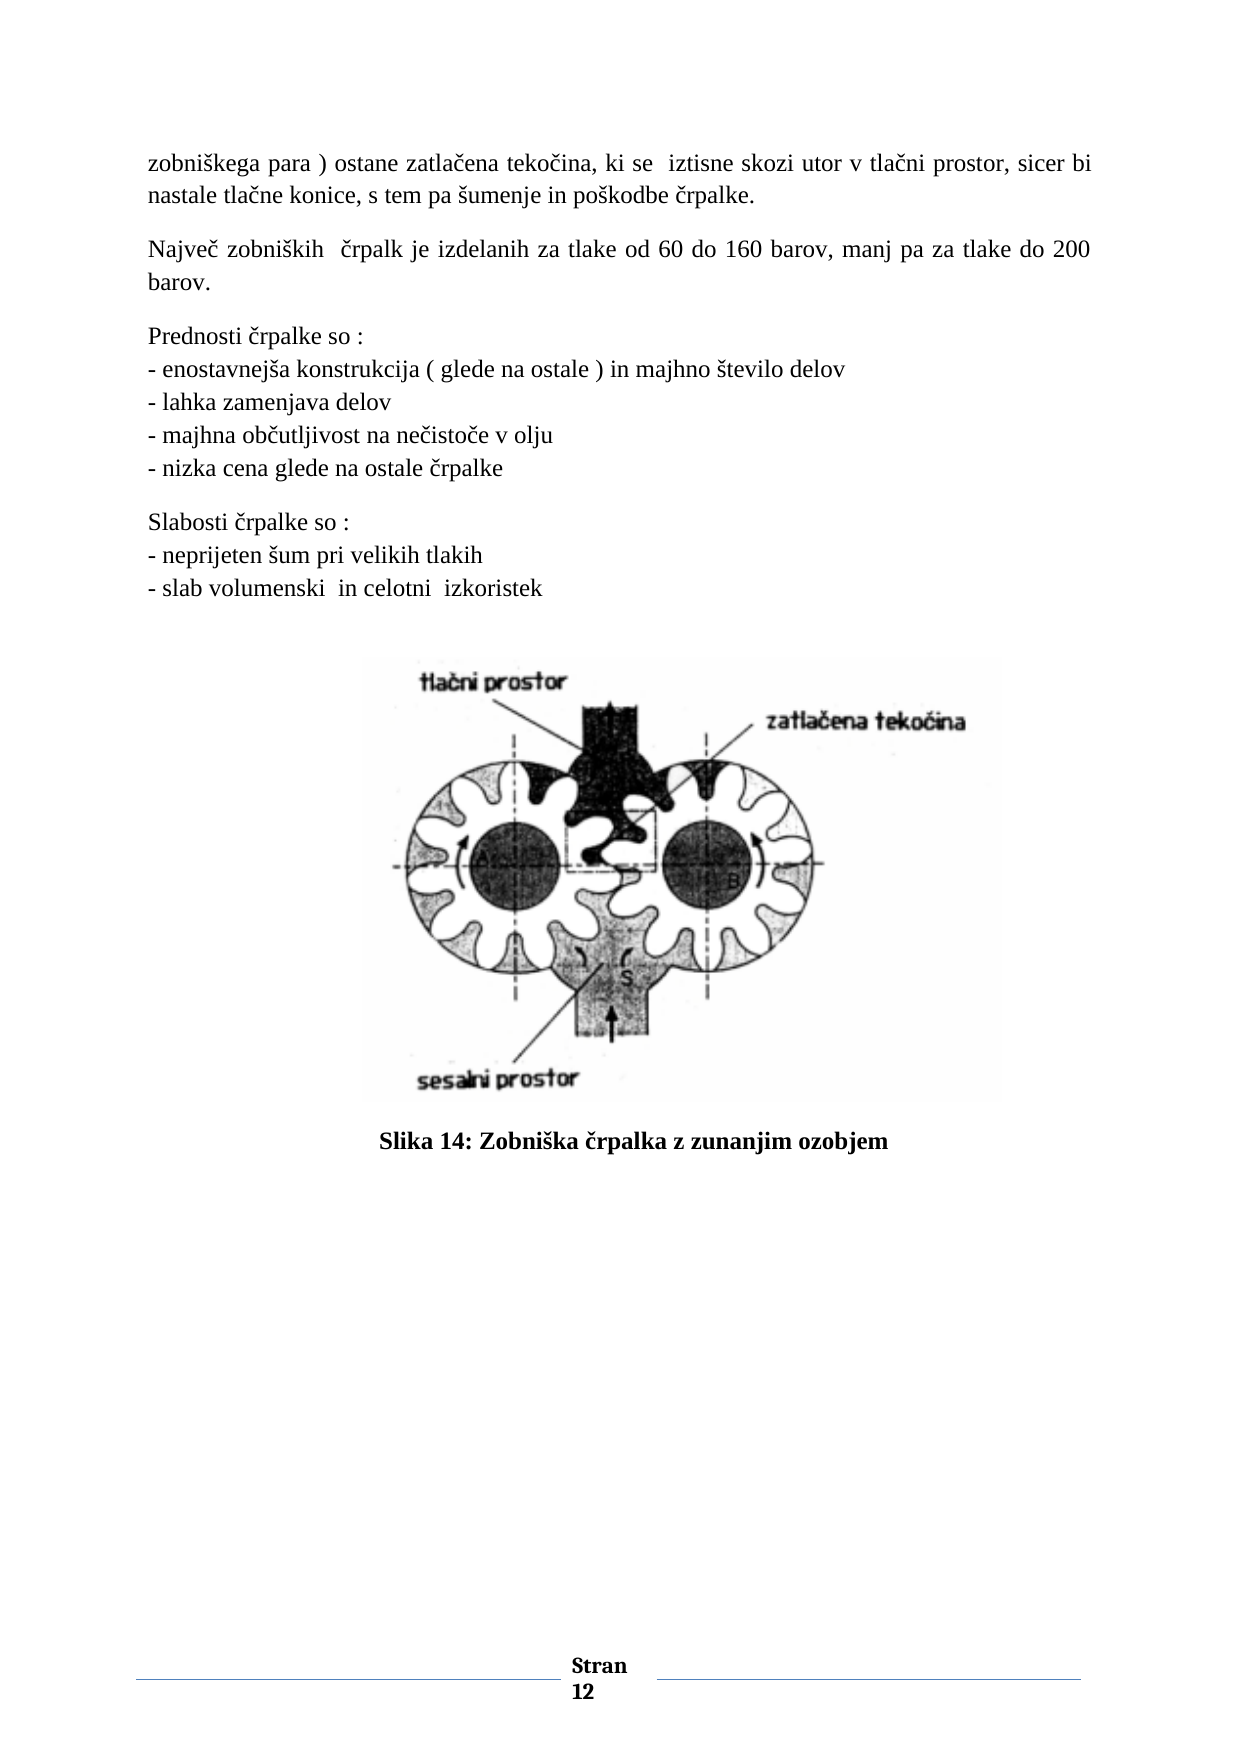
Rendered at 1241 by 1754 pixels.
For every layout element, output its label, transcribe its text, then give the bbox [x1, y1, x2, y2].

text Prednosti črpalke so : - enostavnejša konstrukcija ( glede na ostale ) in majhno število delov - lahka zamenjava delov - majhna občutljivost na nečistoče v olju - nizka cena glede na ostale črpalke [148, 321, 1093, 482]
text Slabosti črpalke so : - neprijeten šum pri velikih tlakih - slab volumenski in celotni izkoristek [148, 507, 1093, 602]
text Slika 14: Zobniška črpalka z zunanjim ozobjem [148, 1126, 1093, 1155]
text zobniškega para ) ostane zatlačena tekočina, ki se iztisne skozi utor v tlačni prostor, sicer bi nastale tlačne konice, s tem pa šumenje in poškodbe črpalke. [148, 148, 1093, 209]
text Največ zobniških črpalk je izdelanih za tlake od 60 do 160 barov, manj pa za tlake do 200 barov. [148, 234, 1093, 296]
picture [303, 627, 1052, 1102]
